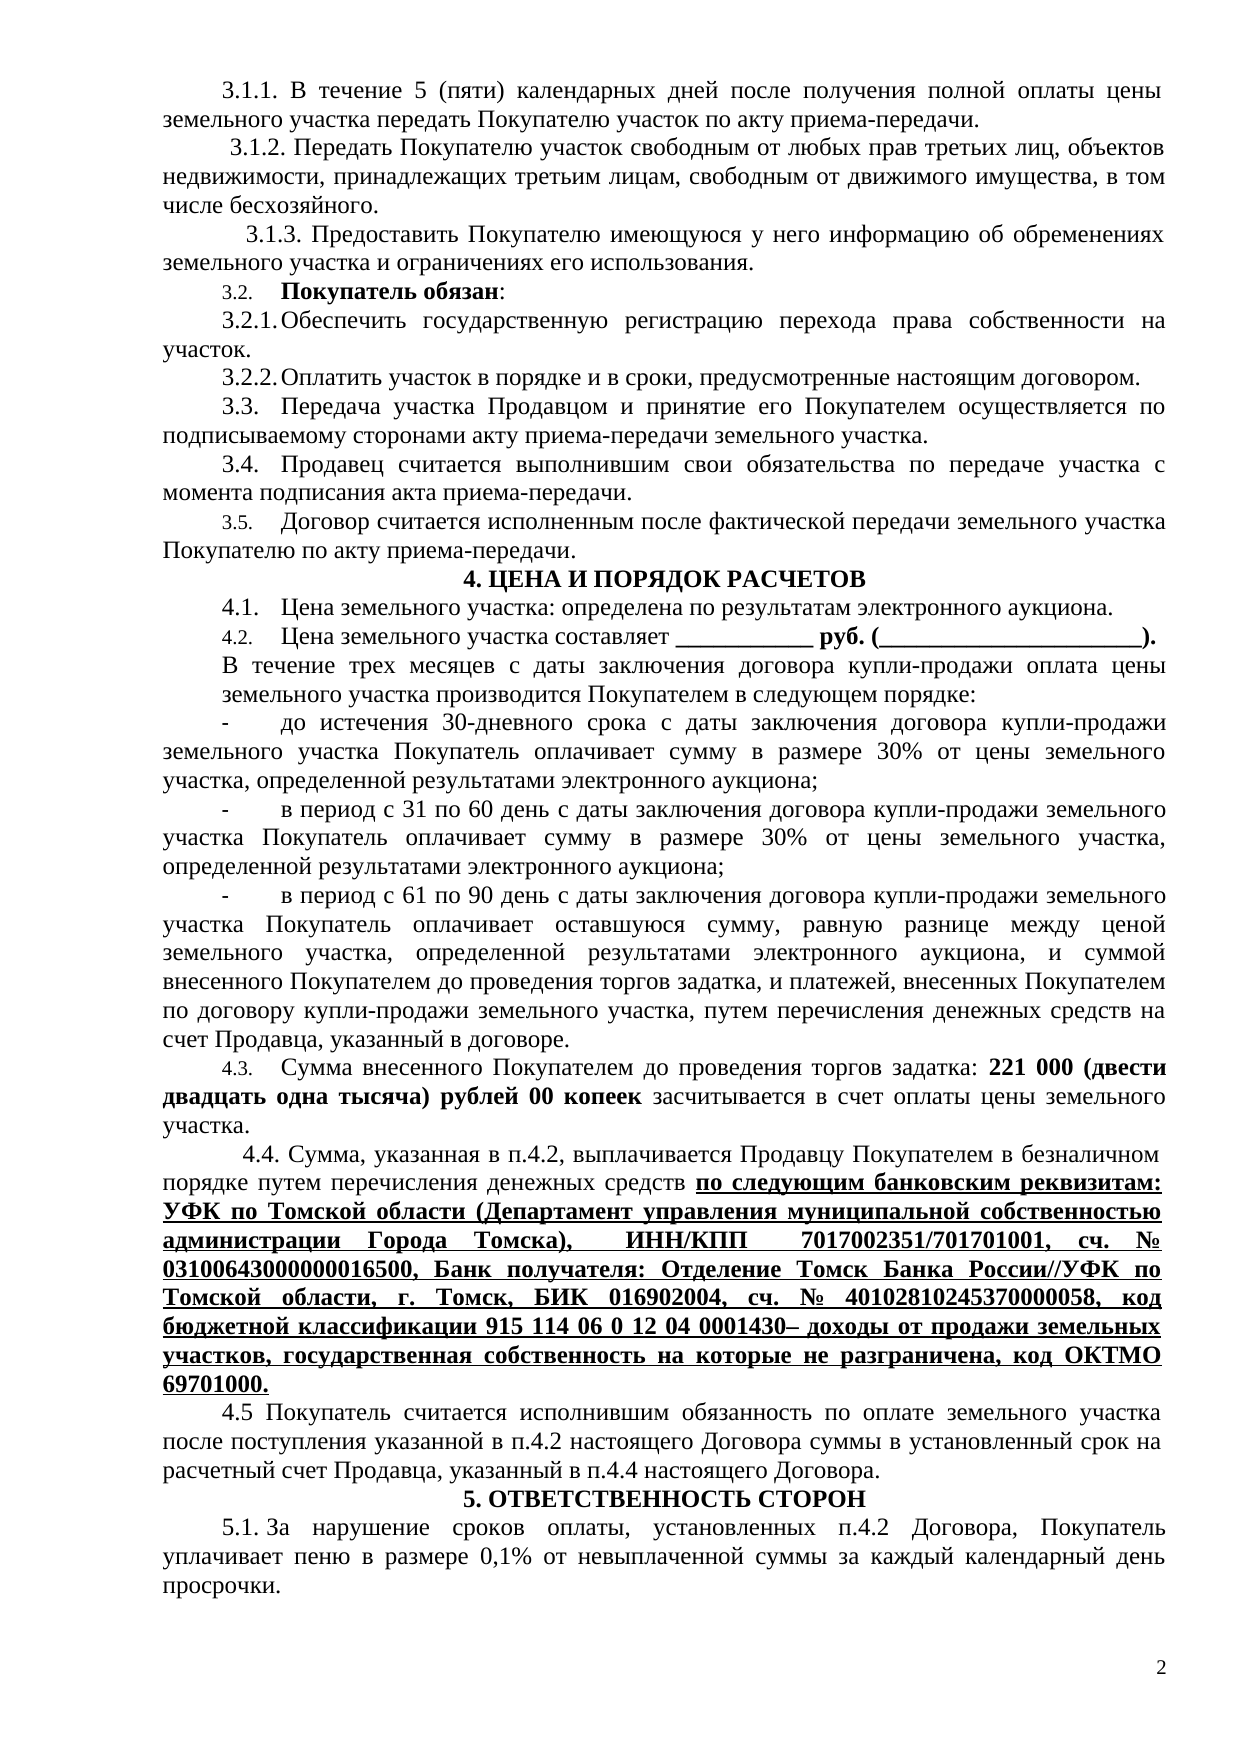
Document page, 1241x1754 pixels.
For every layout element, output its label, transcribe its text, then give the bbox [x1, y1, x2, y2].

list в период с 61 по 90 день с даты заключения договора купли-продажи земельного участка Покупатель оплачивает оставшуюся сумму, равную разнице между ценой земельного участка, определенной результатами электронного аукциона, и суммой внесенного Покупателем до проведения торгов задатка, и платежей, внесенных Покупателем по договору купли-продажи земельного участка, путем перечисления денежных средств на счет Продавца, указанный в договоре. [162, 880, 1167, 1052]
list Цена земельного участка: определена по результатам электронного аукциона. [162, 592, 1167, 621]
text 3.1.2. Передать Покупателю участок свободным от любых прав третьих лиц, объектов недвижимости, принадлежащих третьим лицам, свободным от движимого имущества, в том числе бесхозяйного. [162, 132, 1167, 219]
text 3.1.3. Предоставить Покупателю имеющуюся у него информацию об обременениях земельного участка и ограничениях его использования. [162, 219, 1167, 276]
list в период с 31 по 60 день с даты заключения договора купли-продажи земельного участка Покупатель оплачивает сумму в размере 30% от цены земельного участка, определенной результатами электронного аукциона; [162, 794, 1167, 880]
list За нарушение сроков оплаты, установленных п.4.2 Договора, Покупатель уплачивает пеню в размере 0,1% от невыплаченной суммы за каждый календарный день просрочки. [162, 1512, 1167, 1599]
list 4.4. Сумма, указанная в п.4.2, выплачивается Продавцу Покупателем в безналичном порядке путем перечисления денежных средств по следующим банковским реквизитам: УФК по Томской области (Департамент управления муниципальной собственностью [162, 1139, 1162, 1221]
list Оплатить участок в порядке и в сроки, предусмотренные настоящим договором. [162, 362, 1167, 391]
list администрации Города Томска), ИНН/КПП 7017002351/701701001, сч. № [162, 1222, 1162, 1250]
text 4. ЦЕНА И ПОРЯДОК РАСЧЕТОВ [162, 564, 1167, 592]
list Томской области, г. Томск, БИК 016902004, сч. № 40102810245370000058, код [162, 1280, 1162, 1307]
list Продавец считается выполнившим свои обязательства по передаче участка с момента подписания акта приема-передачи. [162, 449, 1167, 506]
text 3.1.1. В течение 5 (пяти) календарных дней после получения полной оплаты цены земельного участка передать Покупателю участок по акту приема-передачи. [162, 75, 1162, 132]
text В течение трех месяцев с даты заключения договора купли-продажи оплата цены земельного участка производится Покупателем в следующем порядке: [222, 650, 1167, 707]
list 69701000. [162, 1366, 1162, 1397]
list Сумма внесенного Покупателем до проведения торгов задатка: 221 000 (двести двадцать одна тысяча) рублей 00 копеек засчитывается в счет оплаты цены земельного участка. [162, 1052, 1167, 1139]
list 03100643000000016500, Банк получателя: Отделение Томск Банка России//УФК по [162, 1251, 1162, 1279]
list Передача участка Продавцом и принятие его Покупателем осуществляется по подписываемому сторонами акту приема-передачи земельного участка. [162, 391, 1167, 449]
list бюджетной классификации 915 114 06 0 12 04 0001430– доходы от продажи земельных участков, государственная собственность на которые не разграничена, код ОКТМО [162, 1308, 1162, 1365]
list Покупатель обязан: [162, 276, 1167, 305]
list Договор считается исполненным после фактической передачи земельного участка Покупателю по акту приема-передачи. [162, 506, 1167, 564]
list Обеспечить государственную регистрацию перехода права собственности на участок. [162, 305, 1167, 362]
text 5. ОТВЕТСТВЕННОСТЬ СТОРОН [162, 1484, 1167, 1512]
list Цена земельного участка составляет ___________ руб. (_____________________). [162, 621, 1167, 650]
list до истечения 30-дневного срока с даты заключения договора купли-продажи земельного участка Покупатель оплачивает сумму в размере 30% от цены земельного участка, определенной результатами электронного аукциона; [162, 707, 1167, 794]
text 4.5 Покупатель считается исполнившим обязанность по оплате земельного участка после поступления указанной в п.4.2 настоящего Договора суммы в установленный срок на расчетный счет Продавца, указанный в п.4.4 настоящего Договора. [162, 1397, 1162, 1484]
